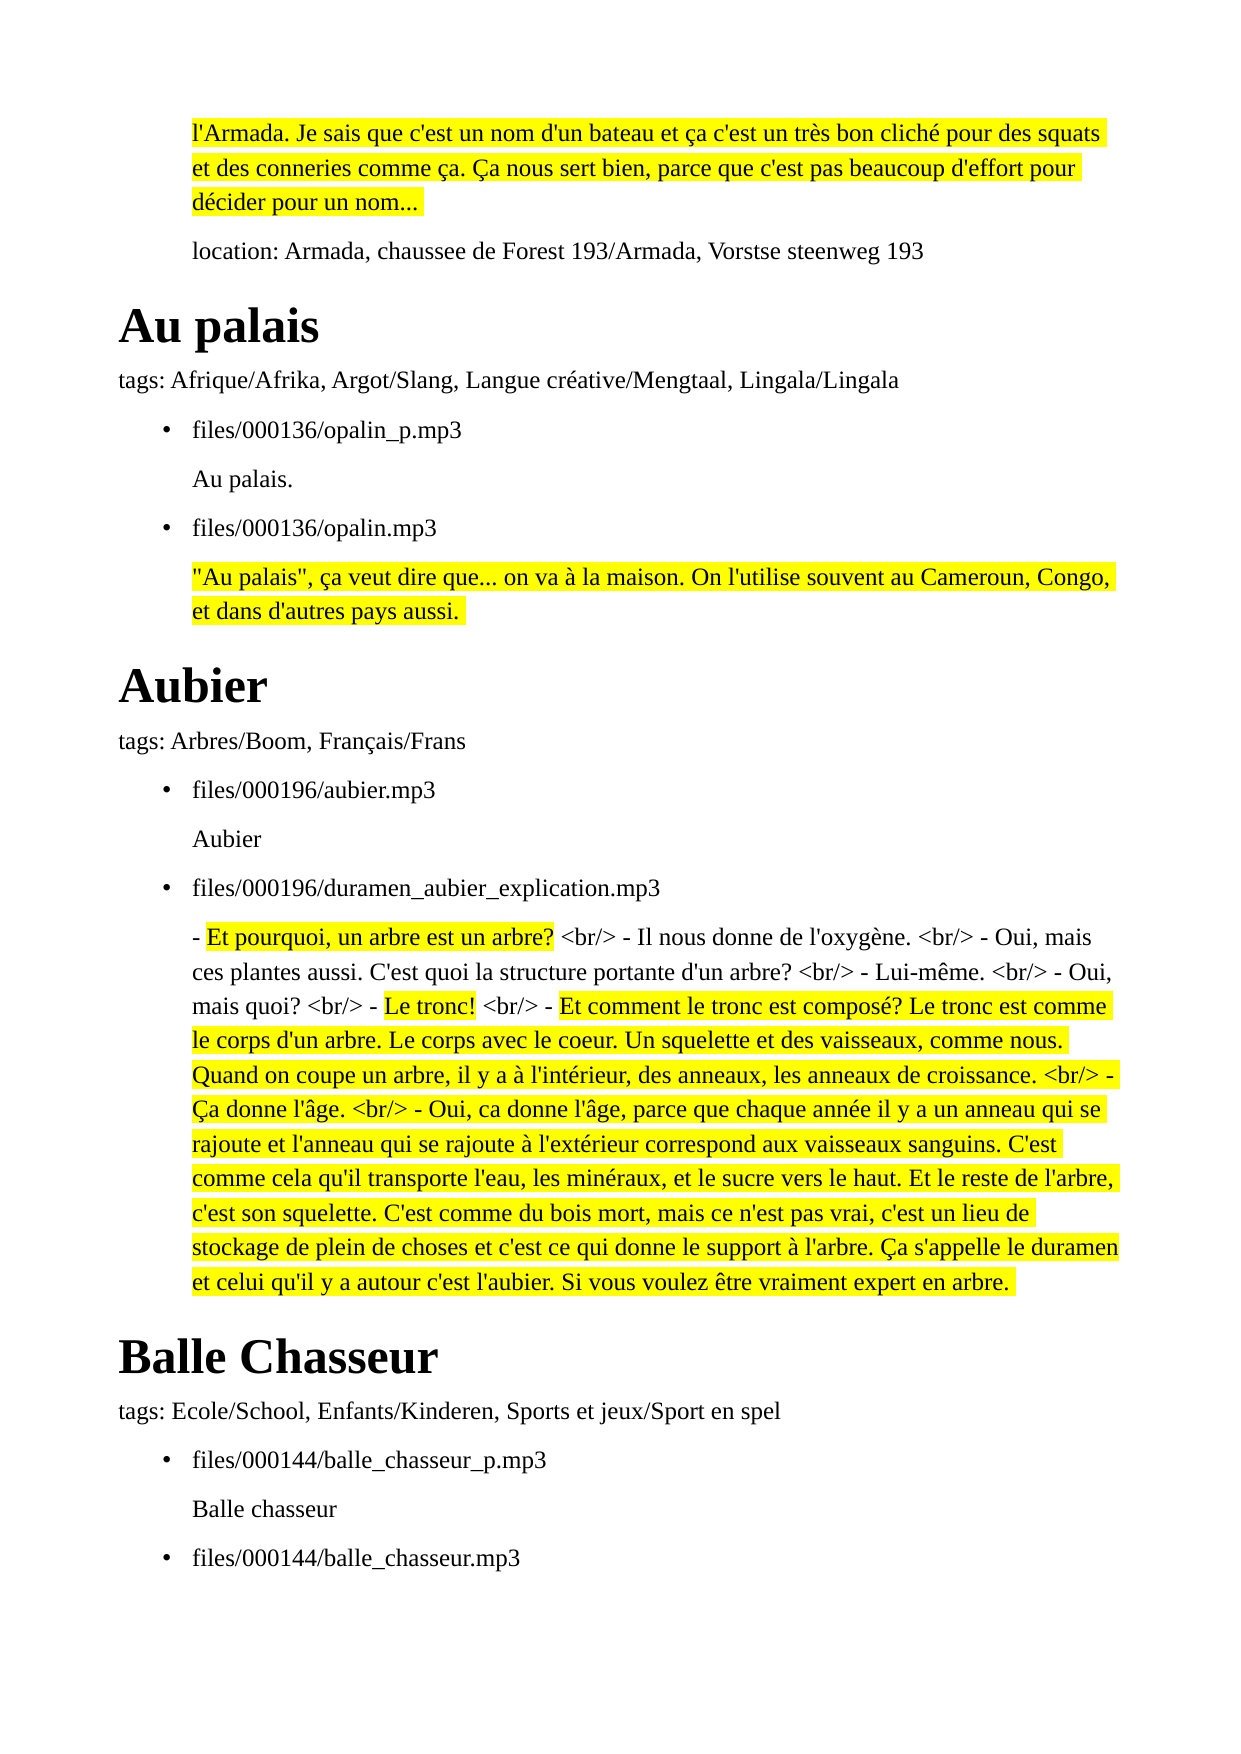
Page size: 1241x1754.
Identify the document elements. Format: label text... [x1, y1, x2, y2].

list location: Armada, chaussee de Forest 193/Armada, Vorstse steenweg 193 [162, 236, 1122, 265]
list files/000136/opalin.mp3 [162, 513, 1122, 542]
subtitle Aubier [118, 656, 1122, 713]
list "Au palais", ça veut dire que... on va à la maison. On l'utilise souvent au Cameroun, Congo, et dans d'autres pays aussi. [162, 562, 1122, 625]
list - Et pourquoi, un arbre est un arbre? <br/> - Il nous donne de l'oxygène. <br/> - Oui, mais ces plantes aussi. C'est quoi la structure portante d'un arbre? <br/> - Lui-même. <br/> - Oui, mais quoi? <br/> - Le tronc! <br/> - Et comment le tronc est composé? Le tronc est comme le corps d'un arbre. Le corps avec le coeur. Un squelette et des vaisseaux, comme nous. Quand on coupe un arbre, il y a à l'intérieur, des anneaux, les anneaux de croissance. <br/> - Ça donne l'âge. <br/> - Oui, ca donne l'âge, parce que chaque année il y a un anneau qui se rajoute et l'anneau qui se rajoute à l'extérieur correspond aux vaisseaux sanguins. C'est comme cela qu'il transporte l'eau, les minéraux, et le sucre vers le haut. Et le reste de l'arbre, c'est son squelette. C'est comme du bois mort, mais ce n'est pas vrai, c'est un lieu de stockage de plein de choses et c'est ce qui donne le support à l'arbre. Ça s'appelle le duramen et celui qu'il y a autour c'est l'aubier. Si vous voulez être vraiment expert en arbre. [162, 922, 1122, 1296]
list files/000144/balle_chasseur.mp3 [162, 1543, 1122, 1572]
text tags: Arbres/Boom, Français/Frans [118, 726, 1122, 754]
list Au palais. [162, 464, 1122, 492]
list files/000144/balle_chasseur_p.mp3 [162, 1445, 1122, 1474]
list files/000196/duramen_aubier_explication.mp3 [162, 873, 1122, 902]
subtitle Balle Chasseur [118, 1326, 1122, 1384]
list files/000196/aubier.mp3 [162, 775, 1122, 804]
text tags: Ecole/School, Enfants/Kinderen, Sports et jeux/Sport en spel [118, 1396, 1122, 1425]
subtitle Au palais [118, 296, 1122, 353]
list files/000136/opalin_p.mp3 [162, 415, 1122, 443]
text tags: Afrique/Afrika, Argot/Slang, Langue créative/Mengtaal, Lingala/Lingala [118, 366, 1122, 394]
list l'Armada. Je sais que c'est un nom d'un bateau et ça c'est un très bon cliché pour des squats et des conneries comme ça. Ça nous sert bien, parce que c'est pas beaucoup d'effort pour décider pour un nom... [162, 118, 1122, 216]
list Aubier [162, 824, 1122, 853]
list Balle chasseur [162, 1494, 1122, 1523]
